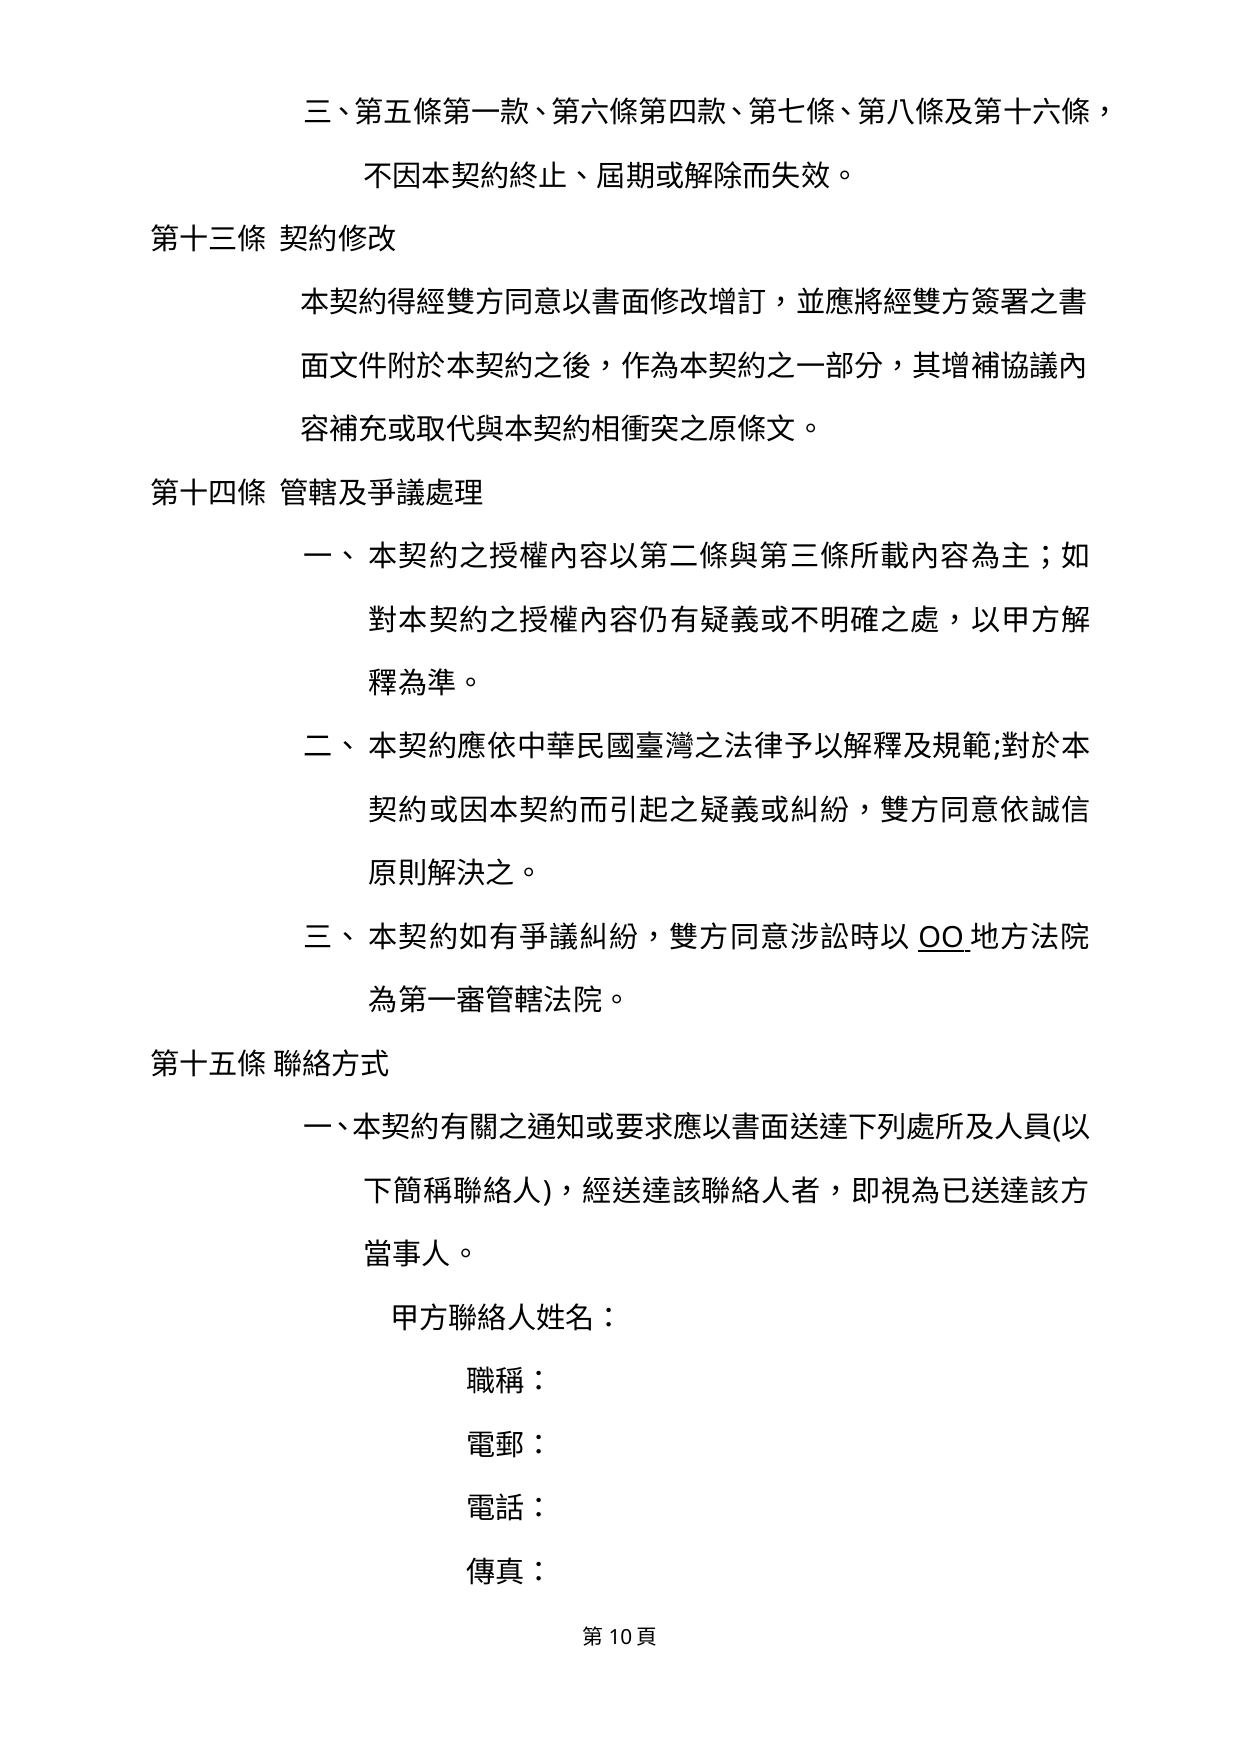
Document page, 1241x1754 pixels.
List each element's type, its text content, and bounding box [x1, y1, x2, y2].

list 本契約應依中華民國臺灣之法律予以解釋及規範;對於本契約或因本契約而引起之疑義或糾紛，雙方同意依誠信原則解決之。 [304, 723, 1090, 892]
text 甲方聯絡人姓名： [375, 1294, 1090, 1337]
text 傳真： [375, 1548, 1090, 1590]
subtitle 第十四條 管轄及爭議處理 [150, 469, 1090, 512]
text 電話： [375, 1485, 1090, 1527]
text 三、第五條第一款、第六條第四款、第七條、第八條及第十六條，不因本契約終止、屆期或解除而失效。 [304, 89, 1090, 194]
subtitle 第十三條 契約修改 [150, 216, 1090, 258]
text 職稱： [375, 1358, 1090, 1400]
subtitle 第十五條 聯絡方式 [150, 1040, 1090, 1083]
text 本契約得經雙方同意以書面修改增訂，並應將經雙方簽署之書面文件附於本契約之後，作為本契約之一部分，其增補協議內容補充或取代與本契約相衝突之原條文。 [300, 279, 1090, 448]
list 本契約之授權內容以第二條與第三條所載內容為主；如對本契約之授權內容仍有疑義或不明確之處，以甲方解釋為準。 [304, 533, 1090, 702]
list 本契約如有爭議糾紛，雙方同意涉訟時以OO地方法院為第一審管轄法院。 [304, 913, 1090, 1019]
text 電郵： [375, 1421, 1090, 1463]
text 一、本契約有關之通知或要求應以書面送達下列處所及人員(以下簡稱聯絡人)，經送達該聯絡人者，即視為已送達該方當事人。 [304, 1104, 1090, 1273]
